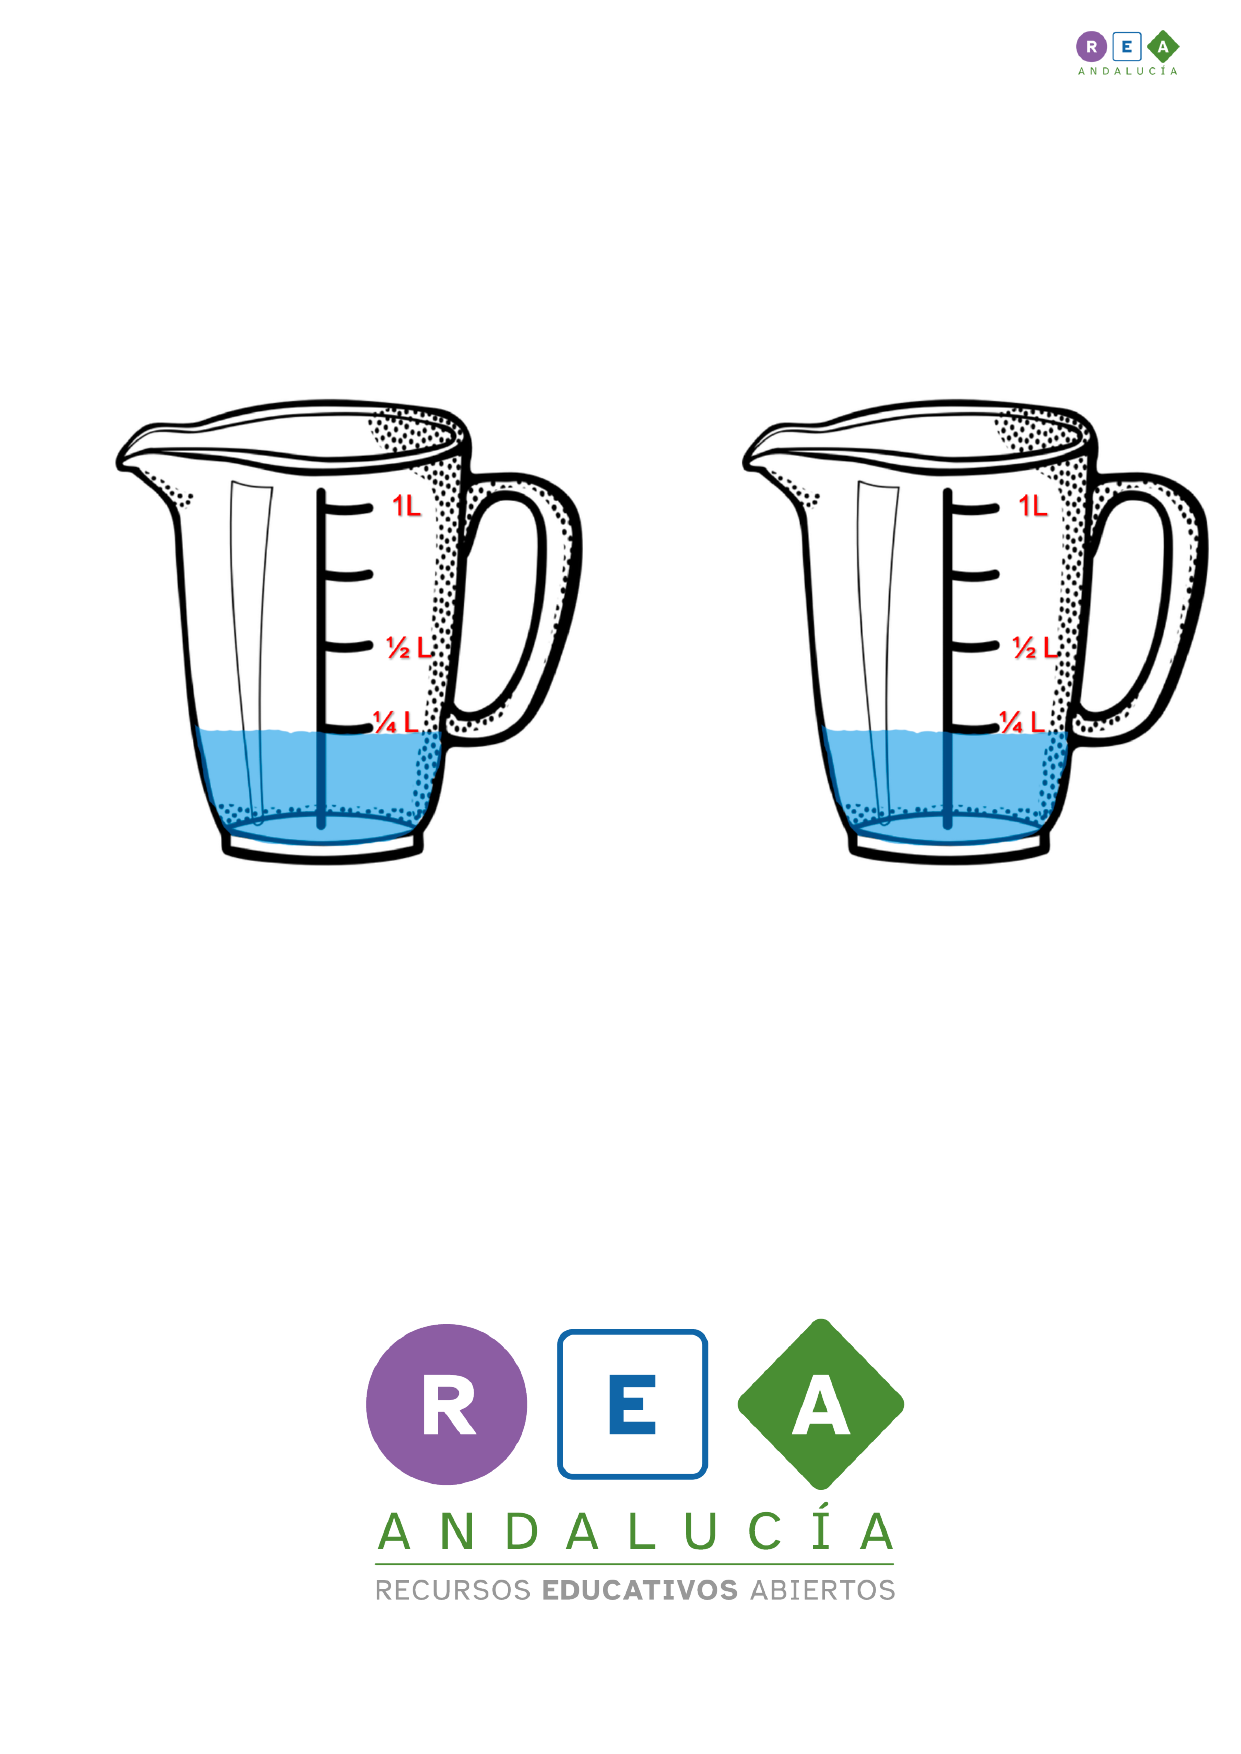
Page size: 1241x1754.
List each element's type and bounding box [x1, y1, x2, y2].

picture [658, 373, 1241, 904]
picture [341, 1163, 932, 1754]
picture [31, 373, 649, 904]
picture [1071, 25, 1184, 80]
